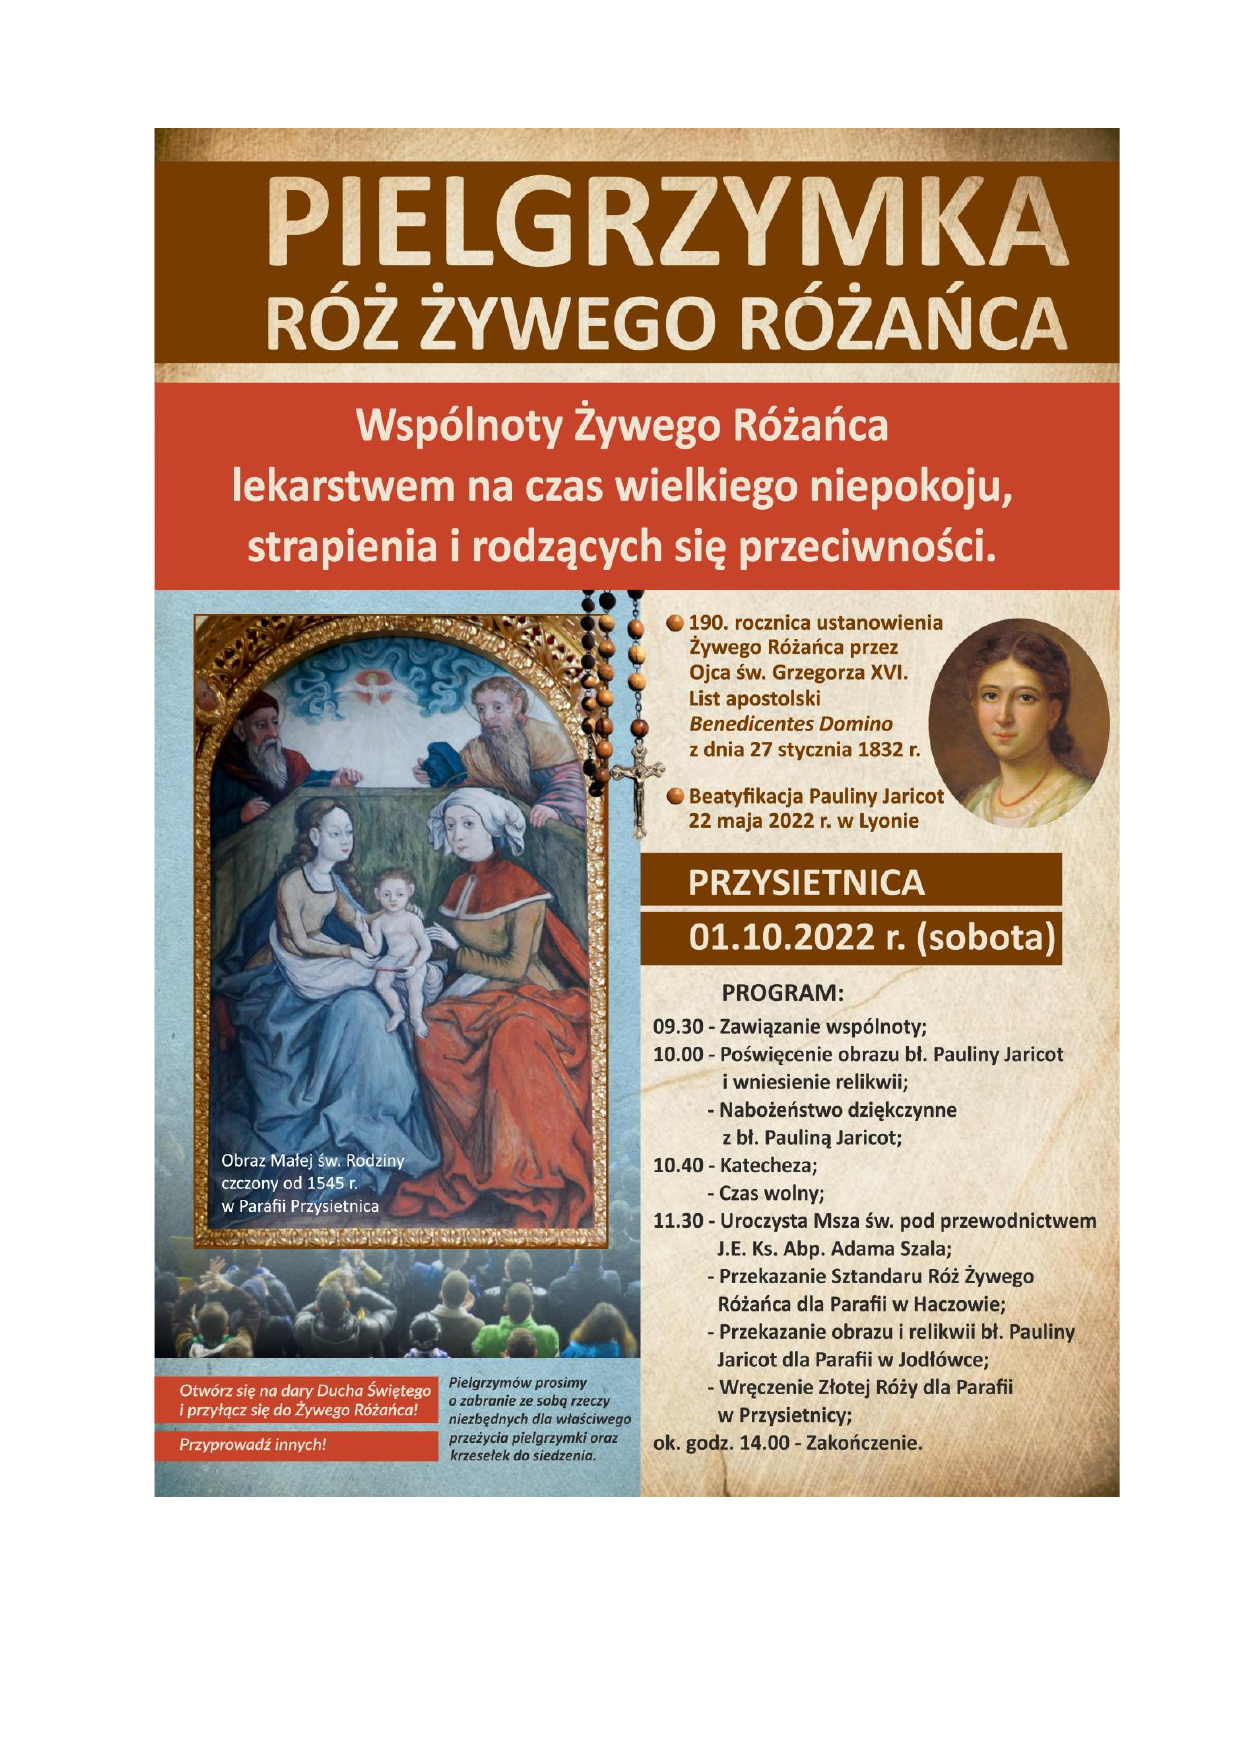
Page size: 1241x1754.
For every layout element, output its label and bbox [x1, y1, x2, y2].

picture [154, 128, 1120, 1497]
